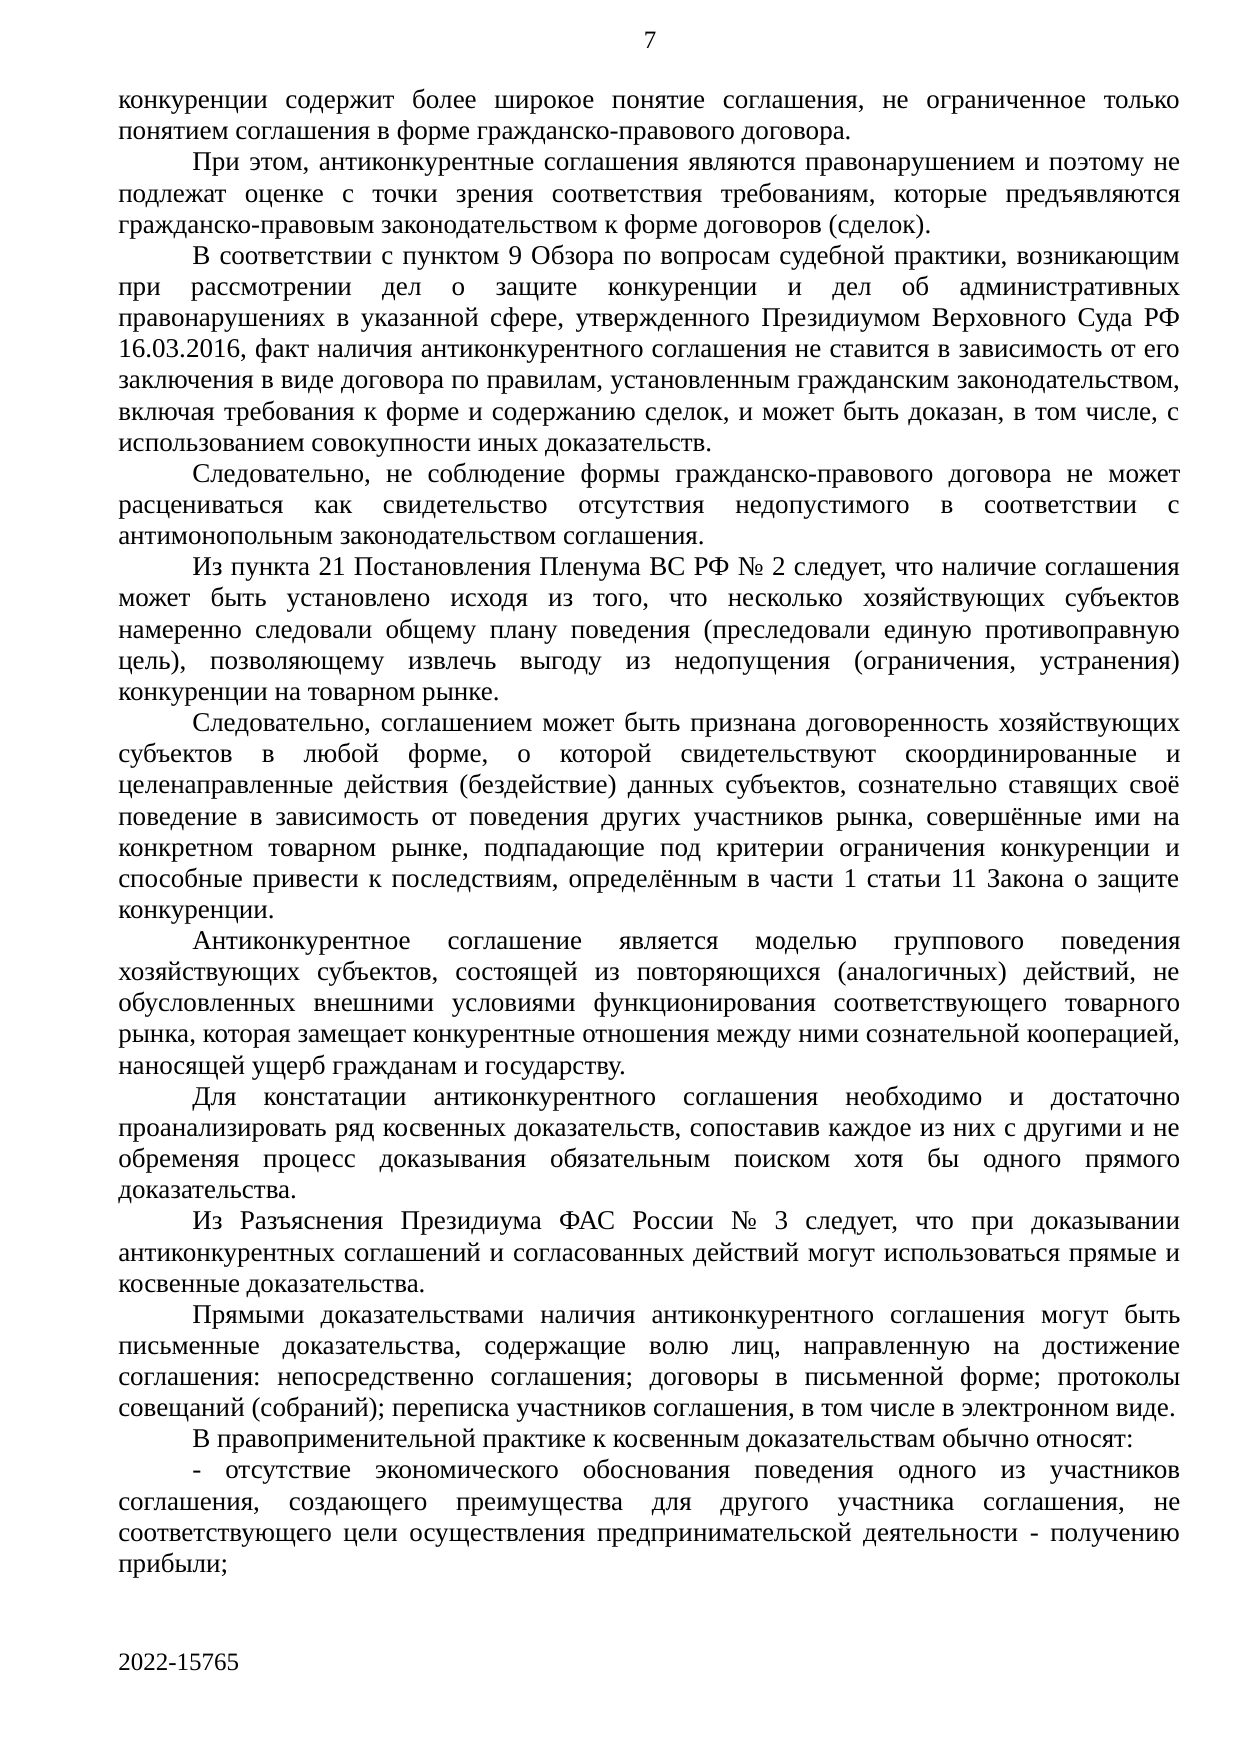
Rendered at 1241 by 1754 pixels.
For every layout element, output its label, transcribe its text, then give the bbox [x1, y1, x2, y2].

text - отсутствие экономического обоснования поведения одного из участников соглашения, создающего преимущества для другого участника соглашения, не соответствующего цели осуществления предпринимательской деятельности - получению прибыли; [118, 1454, 1181, 1578]
text Антиконкурентное соглашение является моделью группового поведения хозяйствующих субъектов, состоящей из повторяющихся (аналогичных) действий, не обусловленных внешними условиями функционирования соответствующего товарного рынка, которая замещает конкурентные отношения между ними сознательной кооперацией, наносящей ущерб гражданам и государству. [118, 924, 1181, 1080]
text Из Разъяснения Президиума ФАС России № 3 следует, что при доказывании антиконкурентных соглашений и согласованных действий могут использоваться прямые и косвенные доказательства. [118, 1204, 1181, 1298]
text Для констатации антиконкурентного соглашения необходимо и достаточно проанализировать ряд косвенных доказательств, сопоставив каждое из них с другими и не обременяя процесс доказывания обязательным поиском хотя бы одного прямого доказательства. [118, 1080, 1181, 1204]
text Следовательно, не соблюдение формы гражданско-правового договора не может расцениваться как свидетельство отсутствия недопустимого в соответствии с антимонопольным законодательством соглашения. [118, 457, 1181, 550]
text конкуренции содержит более широкое понятие соглашения, не ограниченное только понятием соглашения в форме гражданско-правового договора. [118, 83, 1181, 146]
text В соответствии с пунктом 9 Обзора по вопросам судебной практики, возникающим при рассмотрении дел о защите конкуренции и дел об административных правонарушениях в указанной сфере, утвержденного Президиумом Верховного Суда РФ 16.03.2016, факт наличия антиконкурентного соглашения не ставится в зависимость от его заключения в виде договора по правилам, установленным гражданским законодательством, включая требования к форме и содержанию сделок, и может быть доказан, в том числе, с использованием совокупности иных доказательств. [118, 239, 1181, 457]
text При этом, антиконкурентные соглашения являются правонарушением и поэтому не подлежат оценке с точки зрения соответствия требованиям, которые предъявляются гражданско-правовым законодательством к форме договоров (сделок). [118, 146, 1181, 239]
text Прямыми доказательствами наличия антиконкурентного соглашения могут быть письменные доказательства, содержащие волю лиц, направленную на достижение соглашения: непосредственно соглашения; договоры в письменной форме; протоколы совещаний (собраний); переписка участников соглашения, в том числе в электронном виде. [118, 1298, 1181, 1422]
text Следовательно, соглашением может быть признана договоренность хозяйствующих субъектов в любой форме, о которой свидетельствуют скоординированные и целенаправленные действия (бездействие) данных субъектов, сознательно ставящих своё поведение в зависимость от поведения других участников рынка, совершённые ими на конкретном товарном рынке, подпадающие под критерии ограничения конкуренции и способные привести к последствиям, определённым в части 1 статьи 11 Закона о защите конкуренции. [118, 706, 1181, 924]
text В правоприменительной практике к косвенным доказательствам обычно относят: [118, 1422, 1181, 1454]
text Из пункта 21 Постановления Пленума ВС РФ № 2 следует, что наличие соглашения может быть установлено исходя из того, что несколько хозяйствующих субъектов намеренно следовали общему плану поведения (преследовали единую противоправную цель), позволяющему извлечь выгоду из недопущения (ограничения, устранения) конкуренции на товарном рынке. [118, 550, 1181, 706]
